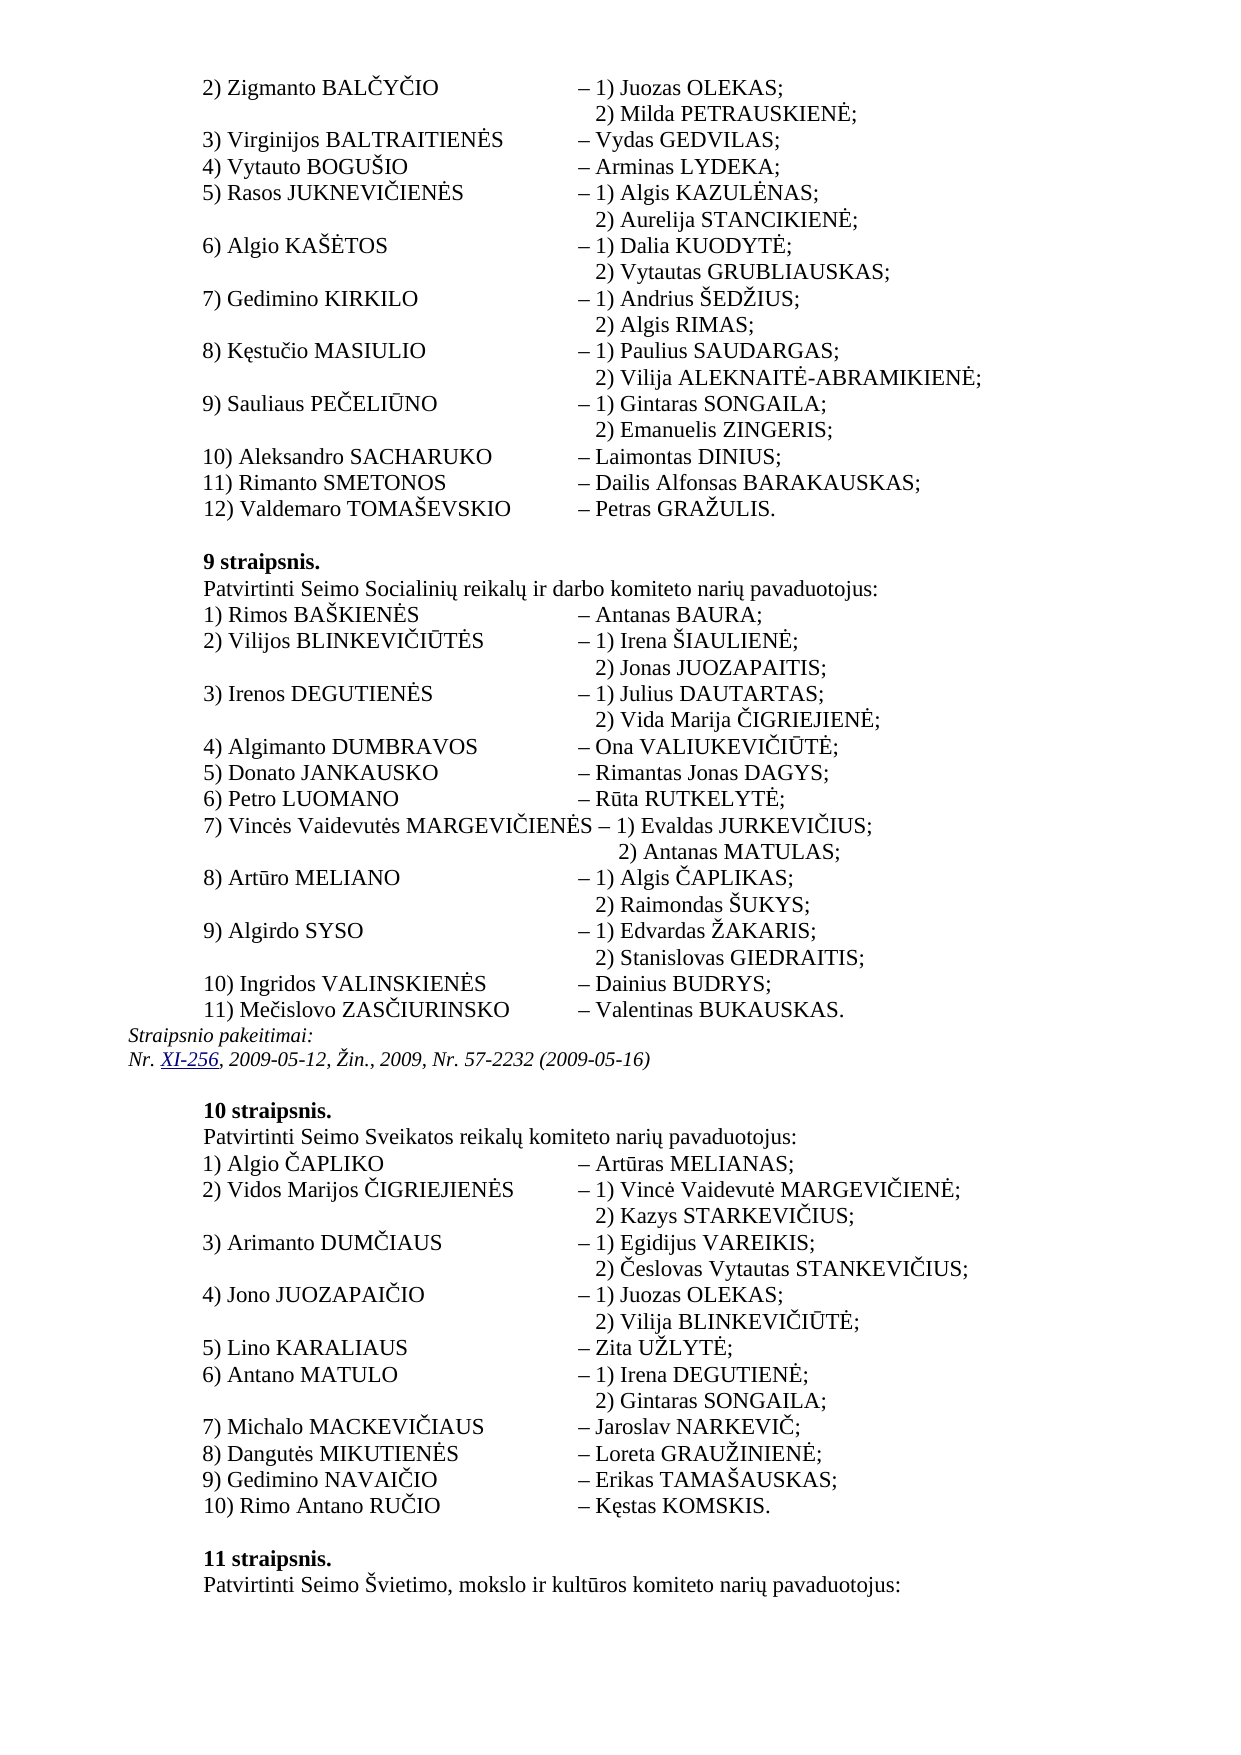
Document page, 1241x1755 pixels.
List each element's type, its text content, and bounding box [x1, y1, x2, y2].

text 1) Algio ČAPLIKO – Artūras MELIANAS; [128, 1150, 1152, 1176]
text 2) Vilija BLINKEVIČIŪTĖ; [128, 1308, 1152, 1334]
text 7) Michalo MACKEVIČIAUS – Jaroslav NARKEVIČ; [128, 1413, 1152, 1440]
text 8) Artūro MELIANO – 1) Algis ČAPLIKAS; [128, 864, 1152, 891]
text 10 straipsnis. [128, 1097, 1152, 1123]
text 2) Kazys STARKEVIČIUS; [503, 1202, 1152, 1229]
text 10) Aleksandro SACHARUKO – Laimontas DINIUS; [128, 443, 1152, 469]
text 2) Zigmanto BALČYČIO – 1) Juozas OLEKAS; [128, 74, 1152, 100]
text Patvirtinti Seimo Sveikatos reikalų komiteto narių pavaduotojus: [128, 1123, 1152, 1150]
text 5) Donato JANKAUSKO – Rimantas Jonas DAGYS; [128, 759, 1152, 785]
text Patvirtinti Seimo Švietimo, mokslo ir kultūros komiteto narių pavaduotojus: [128, 1571, 1152, 1598]
text 4) Algimanto DUMBRAVOS – Ona VALIUKEVIČIŪTĖ; [128, 733, 1152, 759]
text 7) Vincės Vaidevutės MARGEVIČIENĖS – 1) Evaldas JURKEVIČIUS; [128, 812, 1152, 838]
text 2) Vilija ALEKNAITĖ-ABRAMIKIENĖ; [503, 364, 1152, 390]
text 2) Stanislovas GIEDRAITIS; [128, 943, 1152, 970]
text 3) Irenos DEGUTIENĖS – 1) Julius DAUTARTAS; [128, 680, 1152, 706]
text 6) Algio KAŠĖTOS – 1) Dalia KUODYTĖ; [128, 232, 1152, 258]
text 1) Rimos BAŠKIENĖS – Antanas BAURA; [128, 601, 1152, 627]
text Nr. XI-256, 2009-05-12, Žin., 2009, Nr. 57-2232 (2009-05-16) [128, 1047, 1152, 1071]
text 2) Emanuelis ZINGERIS; [503, 416, 1152, 443]
text 11 straipsnis. [128, 1545, 1152, 1571]
text 3) Arimanto DUMČIAUS – 1) Egidijus VAREIKIS; [128, 1229, 1152, 1255]
text Patvirtinti Seimo Socialinių reikalų ir darbo komiteto narių pavaduotojus: [128, 574, 1152, 601]
text 9) Sauliaus PEČELIŪNO – 1) Gintaras SONGAILA; [128, 390, 1152, 416]
text 12) Valdemaro TOMAŠEVSKIO – Petras GRAŽULIS. [128, 496, 1152, 522]
text 2) Antanas MATULAS; [503, 838, 1152, 864]
text 9) Algirdo SYSO – 1) Edvardas ŽAKARIS; [128, 917, 1152, 943]
text 5) Rasos JUKNEVIČIENĖS – 1) Algis KAZULĖNAS; [128, 179, 1152, 206]
text 11) Rimanto SMETONOS – Dailis Alfonsas BARAKAUSKAS; [128, 469, 1152, 496]
text 3) Virginijos BALTRAITIENĖS – Vydas GEDVILAS; [128, 127, 1152, 153]
text 2) Raimondas ŠUKYS; [128, 891, 1152, 917]
text 7) Gedimino KIRKILO – 1) Andrius ŠEDŽIUS; [128, 285, 1152, 311]
text 2) Česlovas Vytautas STANKEVIČIUS; [503, 1255, 1152, 1282]
text 2) Milda PETRAUSKIENĖ; [128, 100, 1152, 127]
text Straipsnio pakeitimai: [128, 1023, 1152, 1047]
text 11) Mečislovo ZASČIURINSKO – Valentinas BUKAUSKAS. [128, 996, 1152, 1023]
text 8) Kęstučio MASIULIO – 1) Paulius SAUDARGAS; [128, 337, 1152, 364]
text 2) Vidos Marijos ČIGRIEJIENĖS – 1) Vincė Vaidevutė MARGEVIČIENĖ; [128, 1176, 1152, 1202]
text 9 straipsnis. [128, 548, 1152, 574]
text 10) Ingridos VALINSKIENĖS – Dainius BUDRYS; [128, 970, 1152, 996]
text 10) Rimo Antano RUČIO – Kęstas KOMSKIS. [128, 1492, 1152, 1519]
text 2) Algis RIMAS; [128, 311, 1152, 337]
text 6) Petro LUOMANO – Rūta RUTKELYTĖ; [128, 785, 1152, 812]
text 2) Gintaras SONGAILA; [503, 1387, 1152, 1413]
text 2) Vilijos BLINKEVIČIŪTĖS – 1) Irena ŠIAULIENĖ; [128, 627, 1152, 654]
text 2) Aurelija STANCIKIENĖ; [503, 206, 1152, 232]
text 2) Vytautas GRUBLIAUSKAS; [128, 258, 1152, 285]
text 9) Gedimino NAVAIČIO – Erikas TAMAŠAUSKAS; [128, 1466, 1152, 1492]
text 2) Jonas JUOZAPAITIS; [128, 654, 1152, 680]
text 8) Dangutės MIKUTIENĖS – Loreta GRAUŽINIENĖ; [128, 1440, 1152, 1466]
text 5) Lino KARALIAUS – Zita UŽLYTĖ; [128, 1334, 1152, 1361]
text 4) Jono JUOZAPAIČIO – 1) Juozas OLEKAS; [128, 1282, 1152, 1308]
text 2) Vida Marija ČIGRIEJIENĖ; [578, 706, 1152, 733]
text 6) Antano MATULO – 1) Irena DEGUTIENĖ; [128, 1361, 1152, 1387]
text 4) Vytauto BOGUŠIO – Arminas LYDEKA; [128, 153, 1152, 179]
